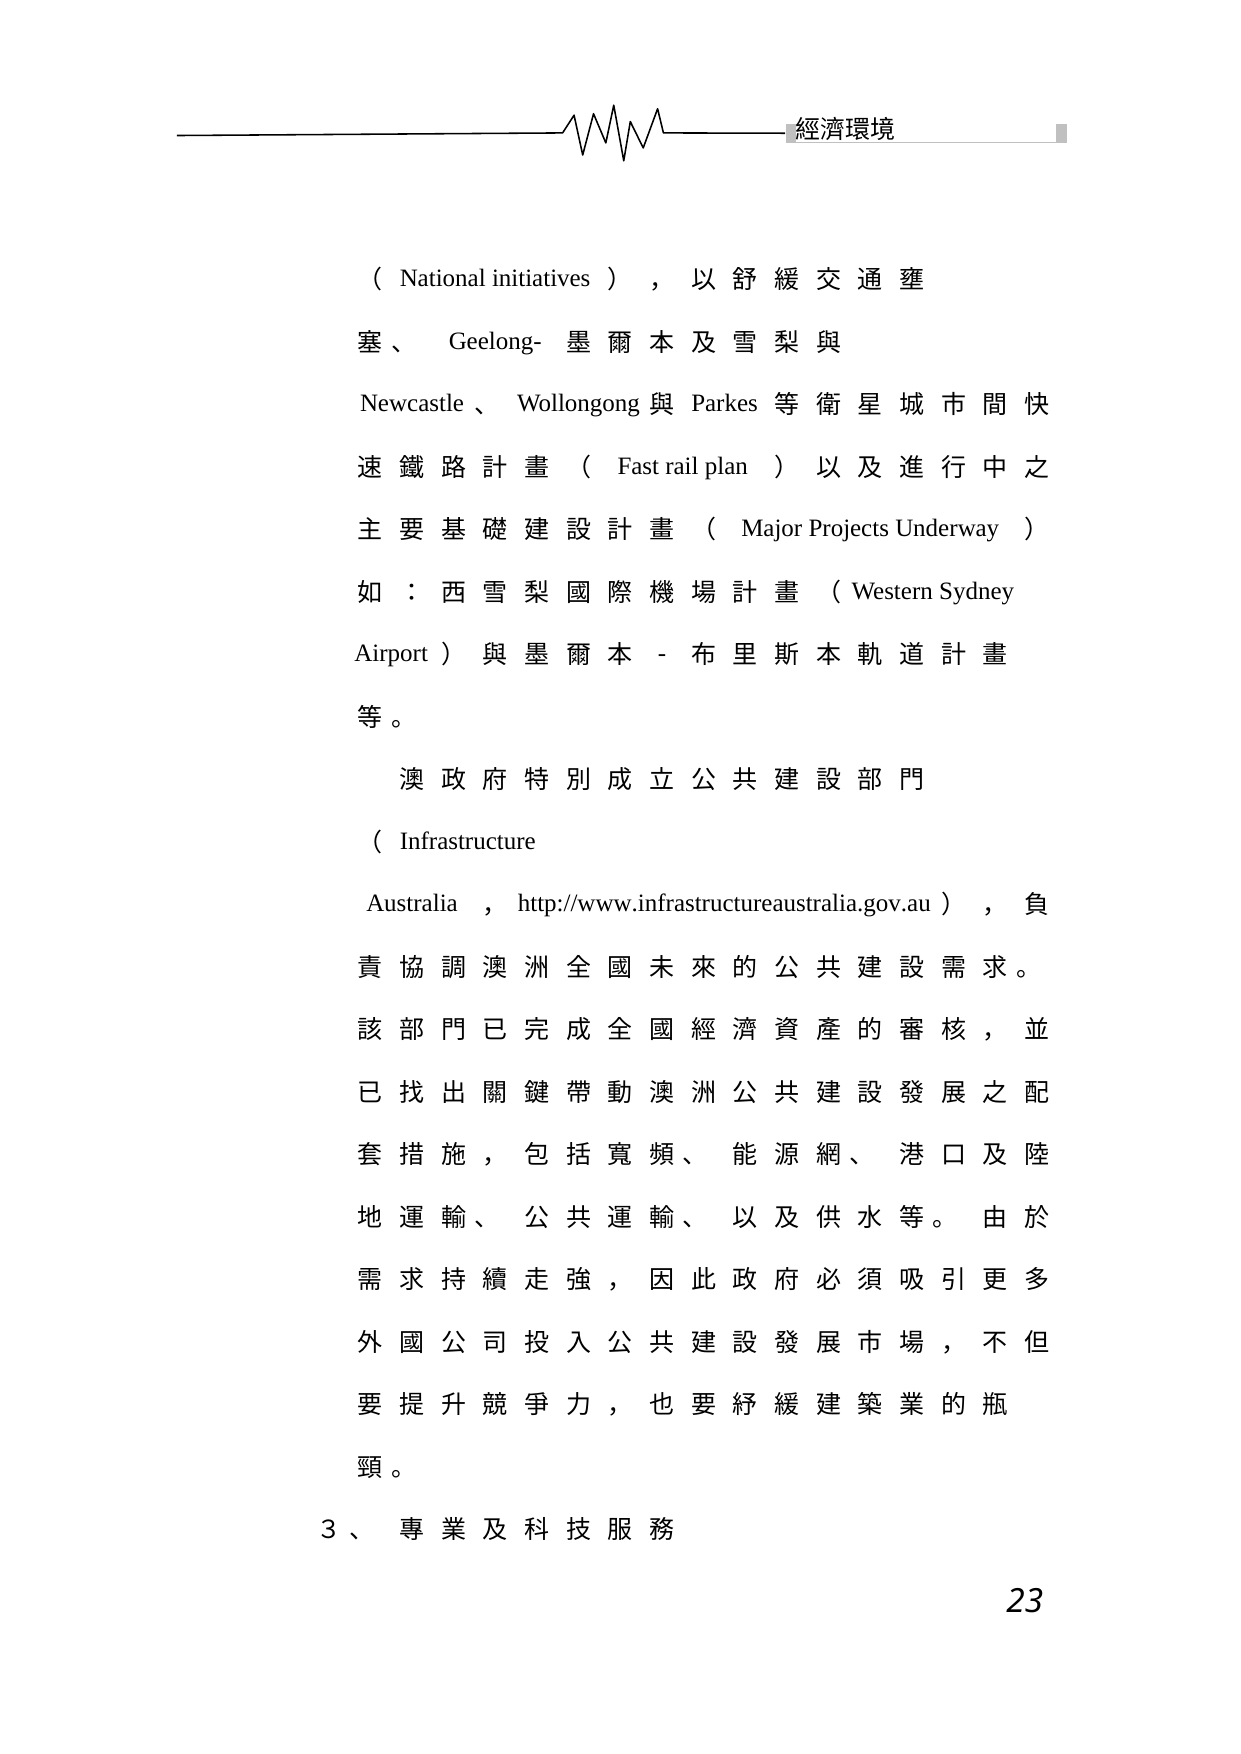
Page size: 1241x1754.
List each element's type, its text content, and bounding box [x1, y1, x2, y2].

text ３、專業及科技服務 [281, 1486, 1058, 1549]
text （National initiatives），以舒緩交通壅塞、Geelong-墨爾本及雪梨與Newcastle、Wollongong與Parkes等衛星城市間快速鐵路計畫（Fast rail plan）以及進行中之主要基礎建設計畫（Major Projects Underway）如：西雪梨國際機場計畫（Western Sydney Airport）與墨爾本-布里斯本軌道計畫等。 [330, 236, 1058, 736]
text 澳政府特別成立公共建設部門（Infrastructure Australia，http://www.infrastructureaustralia.gov.au），負責協調澳洲全國未來的公共建設需求。該部門已完成全國經濟資產的審核，並已找出關鍵帶動澳洲公共建設發展之配套措施，包括寬頻、能源網、港口及陸地運輸、公共運輸、以及供水等。由於需求持續走強，因此政府必須吸引更多外國公司投入公共建設發展市場，不但要提升競爭力，也要紓緩建築業的瓶頸。 [330, 736, 1058, 1486]
